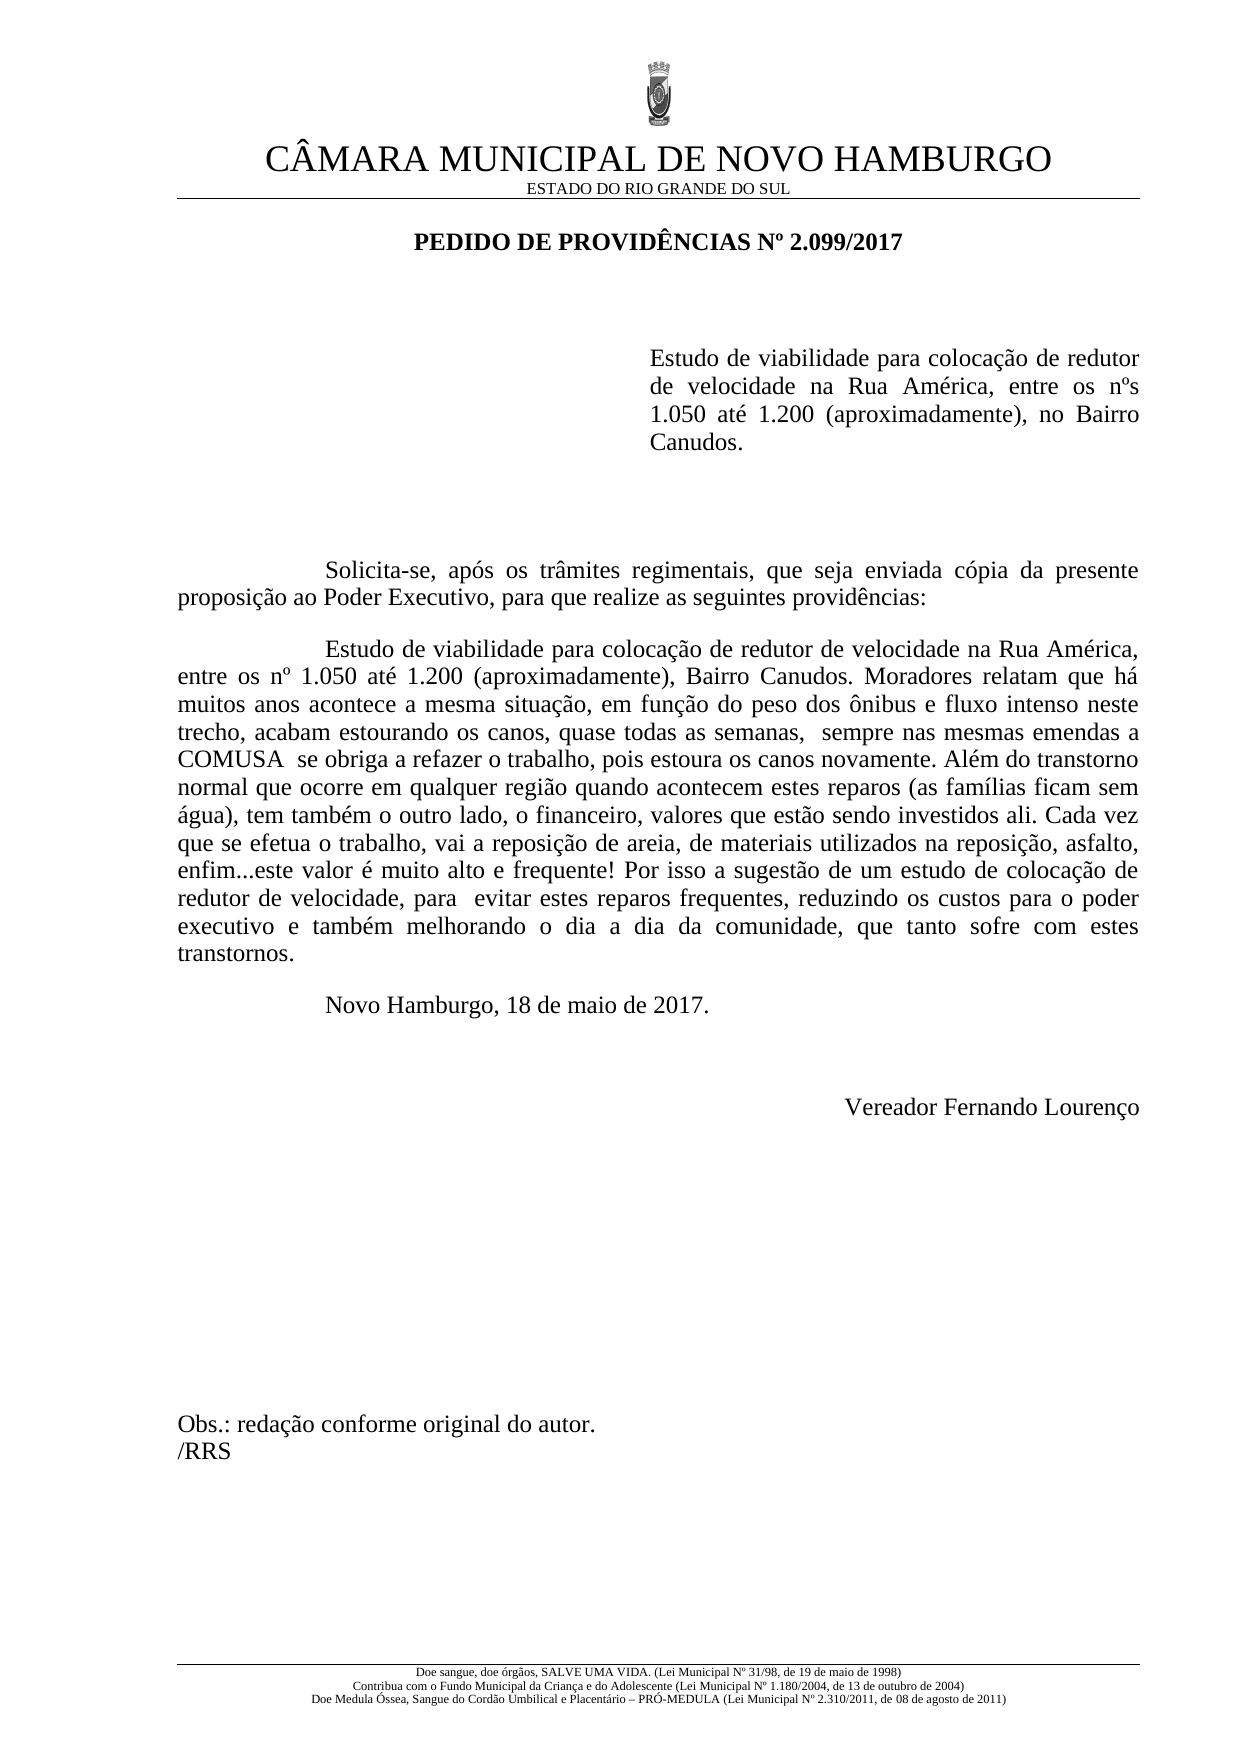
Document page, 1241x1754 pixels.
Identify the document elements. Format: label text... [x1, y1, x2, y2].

text PEDIDO DE PROVIDÊNCIAS Nº 2.099/2017 [177, 228, 1140, 256]
text Novo Hamburgo, 18 de maio de 2017. [177, 991, 1140, 1018]
text Vereador Fernando Lourenço [177, 1093, 1140, 1121]
text Estudo de viabilidade para colocação de redutor de velocidade na Rua América, entre os nº 1.050 até 1.200 (aproximadamente), Bairro Canudos. Moradores relatam que há muitos anos acontece a mesma situação, em função do peso dos ônibus e fluxo intenso neste trecho, acabam estourando os canos, quase todas as semanas, sempre nas mesmas emendas a COMUSA se obriga a refazer o trabalho, pois estoura os canos novamente. Além do transtorno normal que ocorre em qualquer região quando acontecem estes reparos (as famílias ficam sem água), tem também o outro lado, o financeiro, valores que estão sendo investidos ali. Cada vez que se efetua o trabalho, vai a reposição de areia, de materiais utilizados na reposição, asfalto, enfim...este valor é muito alto e frequente! Por isso a sugestão de um estudo de colocação de redutor de velocidade, para evitar estes reparos frequentes, reduzindo os custos para o poder executivo e também melhorando o dia a dia da comunidade, que tanto sofre com estes transtornos. [177, 635, 1140, 967]
text /RRS [177, 1437, 1140, 1465]
text Obs.: redação conforme original do autor. [177, 1410, 1140, 1437]
text Solicita-se, após os trâmites regimentais, que seja enviada cópia da presente proposição ao Poder Executivo, para que realize as seguintes providências: [177, 556, 1140, 611]
text Estudo de viabilidade para colocação de redutor de velocidade na Rua América, entre os nºs 1.050 até 1.200 (aproximadamente), no Bairro Canudos. [649, 344, 1140, 455]
